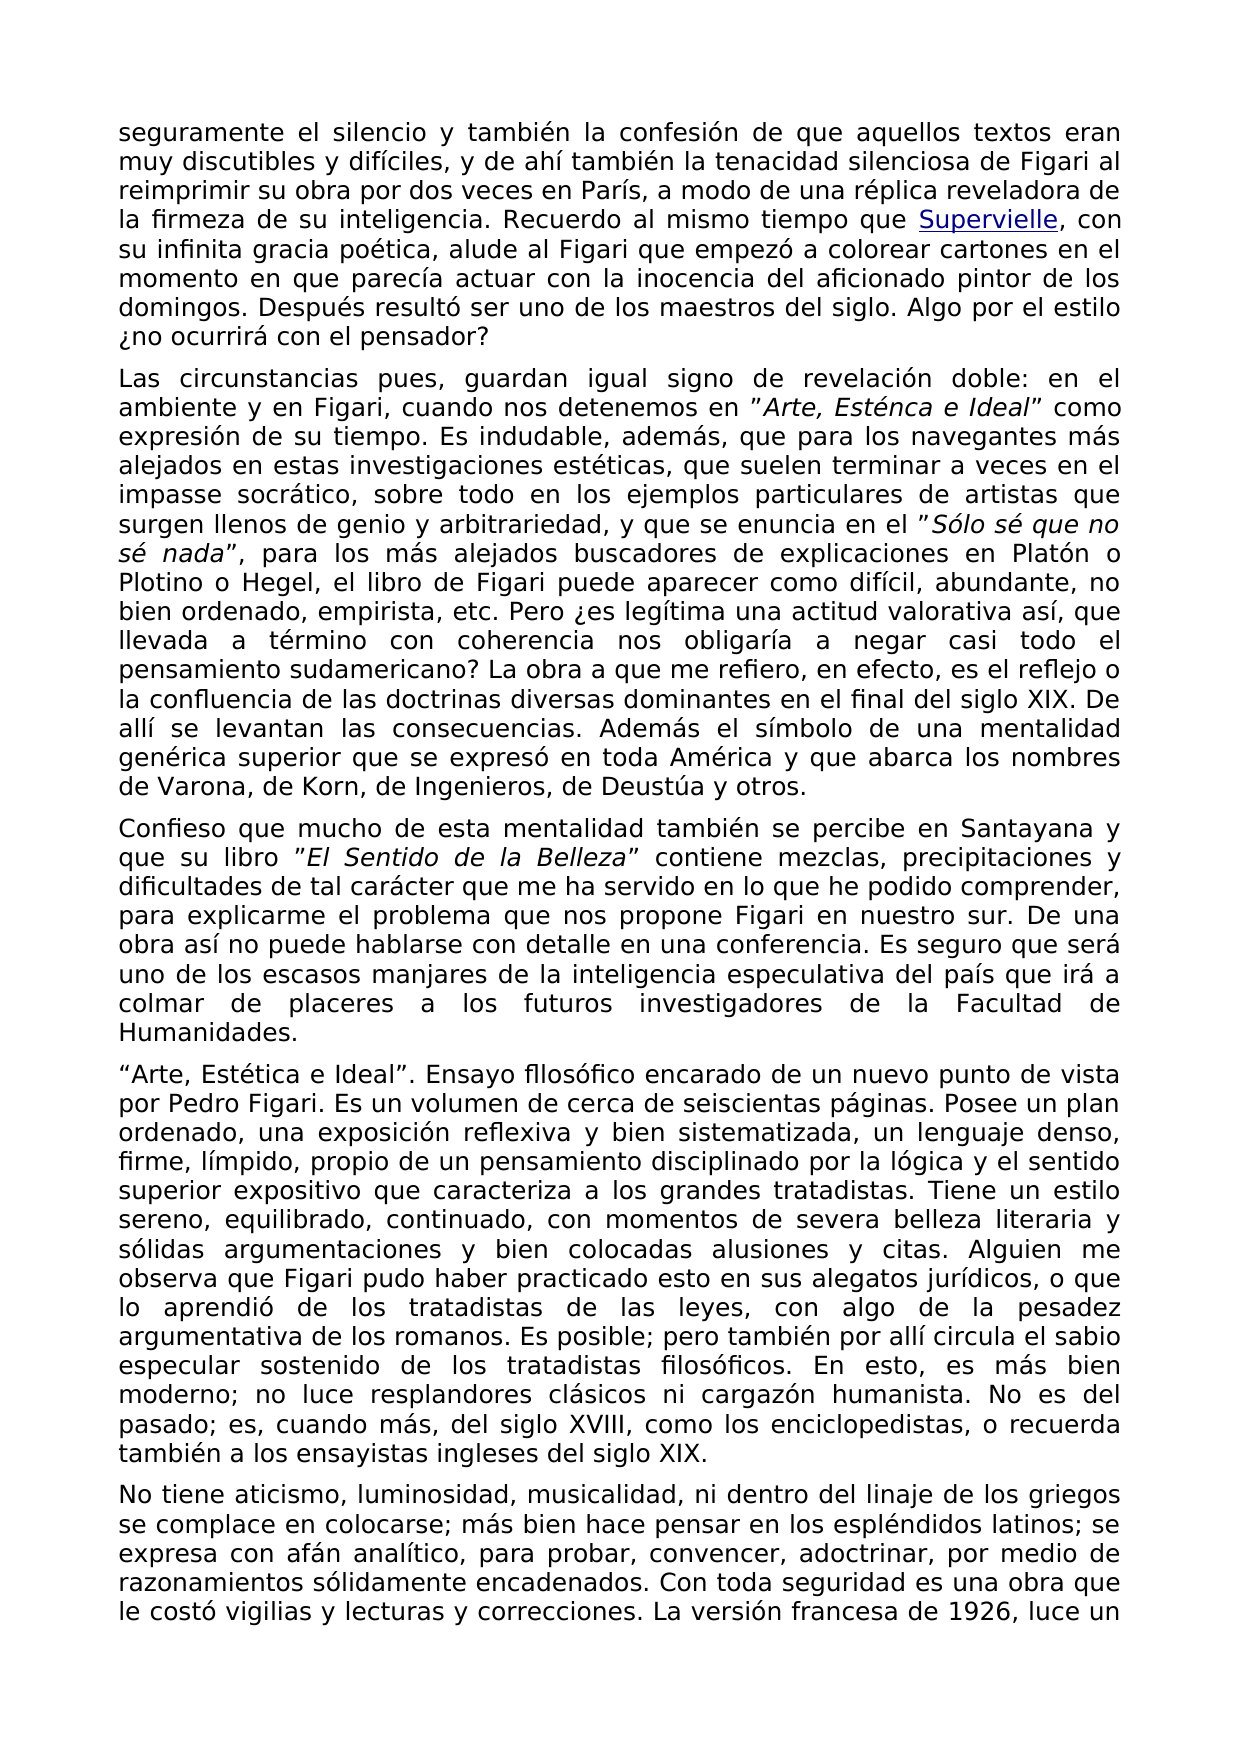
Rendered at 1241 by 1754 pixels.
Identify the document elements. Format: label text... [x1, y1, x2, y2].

text “Arte, Estética e Ideal”. Ensayo fllosófico encarado de un nuevo punto de vista por Pedro Figari. Es un volumen de cerca de seiscientas páginas. Posee un plan ordenado, una exposición reflexiva y bien sistematizada, un lenguaje denso, firme, límpido, propio de un pensamiento disciplinado por la lógica y el sentido superior expositivo que caracteriza a los grandes tratadistas. Tiene un estilo sereno, equilibrado, continuado, con momentos de severa belleza literaria y sólidas argumentaciones y bien colocadas alusiones y citas. Alguien me observa que Figari pudo haber practicado esto en sus alegatos jurídicos, o que lo aprendió de los tratadistas de las leyes, con algo de la pesadez argumentativa de los romanos. Es posible; pero también por allí circula el sabio especular sostenido de los tratadistas filosóficos. En esto, es más bien moderno; no luce resplandores clásicos ni cargazón humanista. No es del pasado; es, cuando más, del siglo XVIII, como los enciclopedistas, o recuerda también a los ensayistas ingleses del siglo XIX. [118, 1060, 1122, 1468]
text No tiene aticismo, luminosidad, musicalidad, ni dentro del linaje de los griegos se complace en colocarse; más bien hace pensar en los espléndidos latinos; se expresa con afán analítico, para probar, convencer, adoctrinar, por medio de razonamientos sólidamente encadenados. Con toda seguridad es una obra que le costó vigilias y lecturas y correcciones. La versión francesa de 1926, luce un [118, 1481, 1122, 1626]
text seguramente el silencio y también la confesión de que aquellos textos eran muy discutibles y difíciles, y de ahí también la tenacidad silenciosa de Figari al reimprimir su obra por dos veces en París, a modo de una réplica reveladora de la firmeza de su inteligencia. Recuerdo al mismo tiempo que Supervielle, con su infinita gracia poética, alude al Figari que empezó a colorear cartones en el momento en que parecía actuar con la inocencia del aficionado pintor de los domingos. Después resultó ser uno de los maestros del siglo. Algo por el estilo ¿no ocurrirá con el pensador? [118, 118, 1122, 351]
text Confieso que mucho de esta mentalidad también se percibe en Santayana y que su libro ”El Sentido de la Belleza” contiene mezclas, precipitaciones y dificultades de tal carácter que me ha servido en lo que he podido comprender, para explicarme el problema que nos propone Figari en nuestro sur. De una obra así no puede hablarse con detalle en una conferencia. Es seguro que será uno de los escasos manjares de la inteligencia especulativa del país que irá a colmar de placeres a los futuros investigadores de la Facultad de Humanidades. [118, 814, 1122, 1047]
text Las circunstancias pues, guardan igual signo de revelación doble: en el ambiente y en Figari, cuando nos detenemos en ”Arte, Esténca e Ideal” como expresión de su tiempo. Es indudable, además, que para los navegantes más alejados en estas investigaciones estéticas, que suelen terminar a veces en el impasse socrático, sobre todo en los ejemplos particulares de artistas que surgen llenos de genio y arbitrariedad, y que se enuncia en el ”Sólo sé que no sé nada”, para los más alejados buscadores de explicaciones en Platón o Plotino o Hegel, el libro de Figari puede aparecer como difícil, abundante, no bien ordenado, empirista, etc. Pero ¿es legítima una actitud valorativa así, que llevada a término con coherencia nos obligaría a negar casi todo el pensamiento sudamericano? La obra a que me refiero, en efecto, es el reflejo o la confluencia de las doctrinas diversas dominantes en el final del siglo XIX. De allí se levantan las consecuencias. Además el símbolo de una mentalidad genérica superior que se expresó en toda América y que abarca los nombres de Varona, de Korn, de Ingenieros, de Deustúa y otros. [118, 364, 1122, 801]
